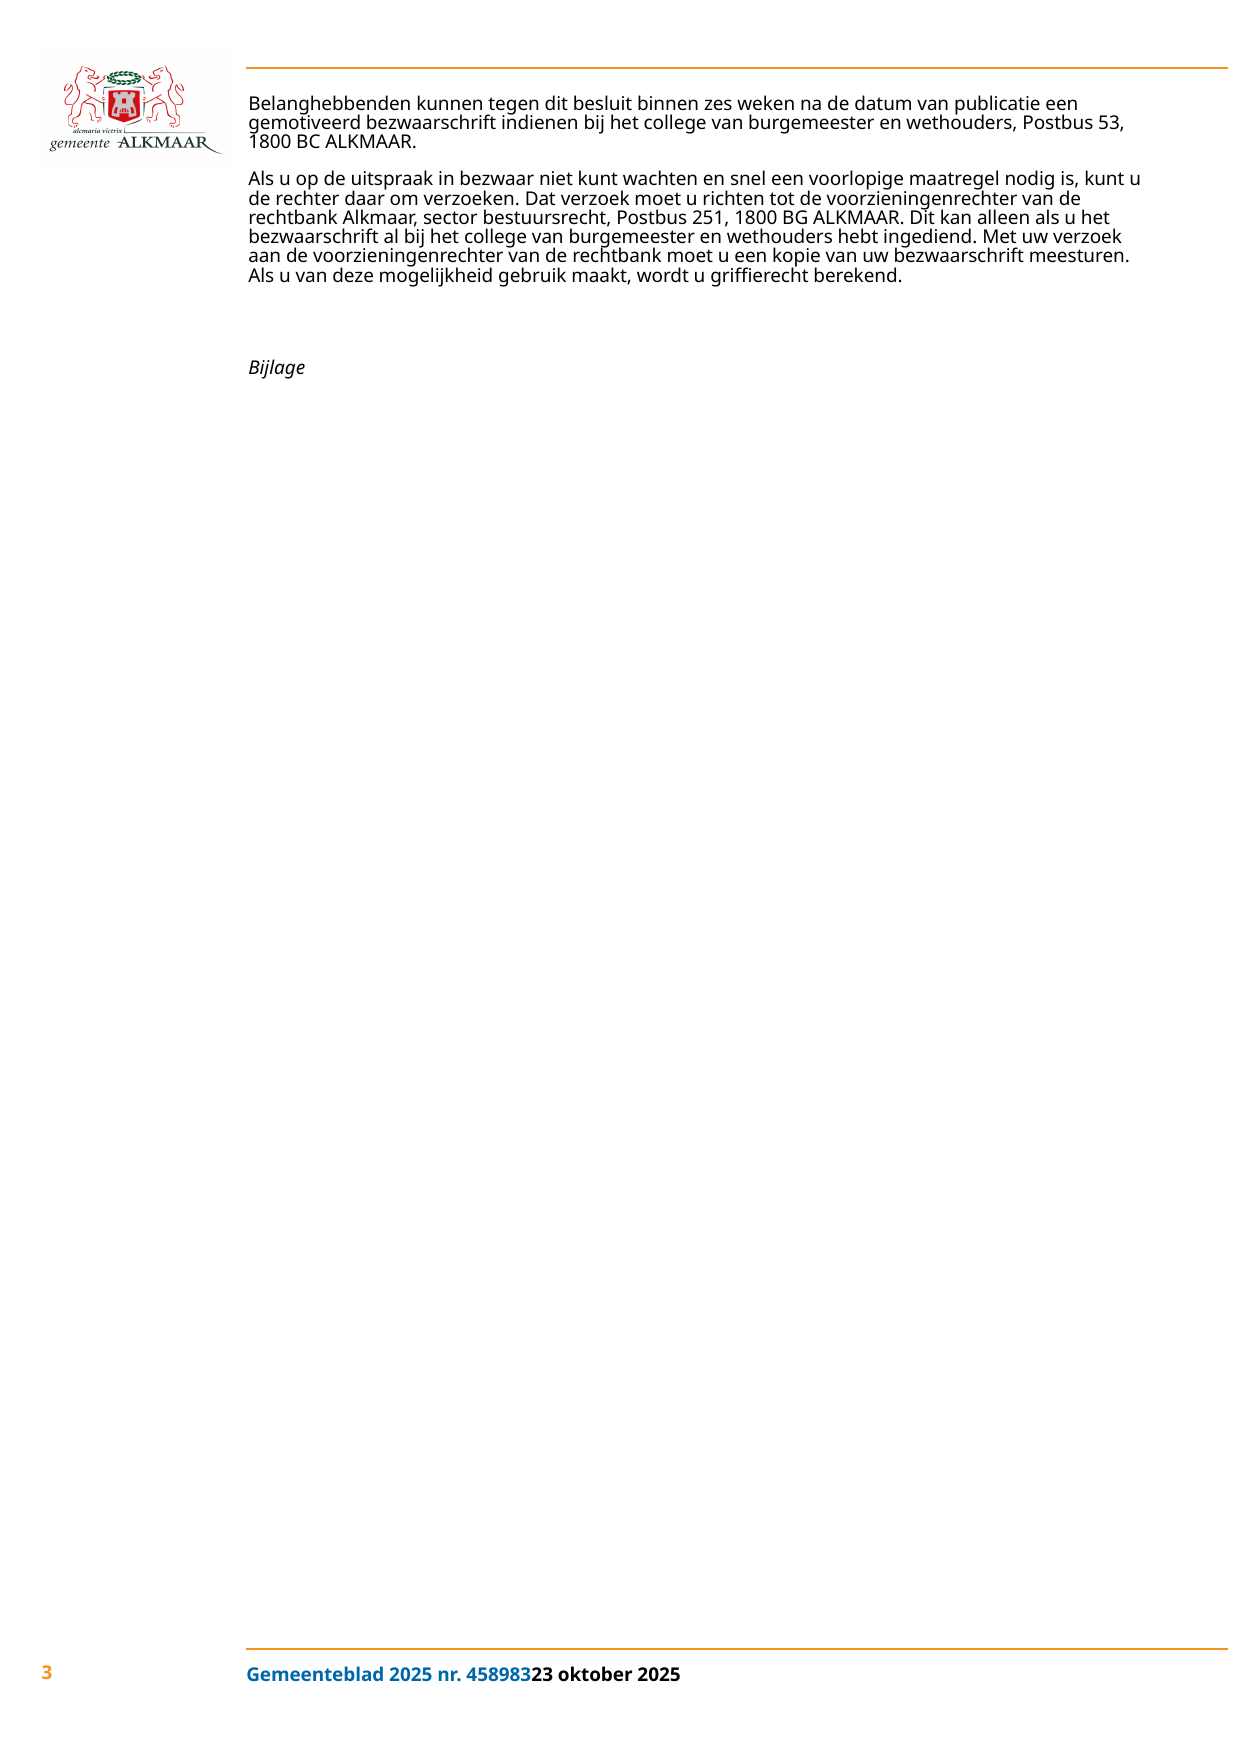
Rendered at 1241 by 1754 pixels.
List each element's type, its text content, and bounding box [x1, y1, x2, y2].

text Bijlage [248, 354, 271, 380]
picture [41, 47, 231, 172]
